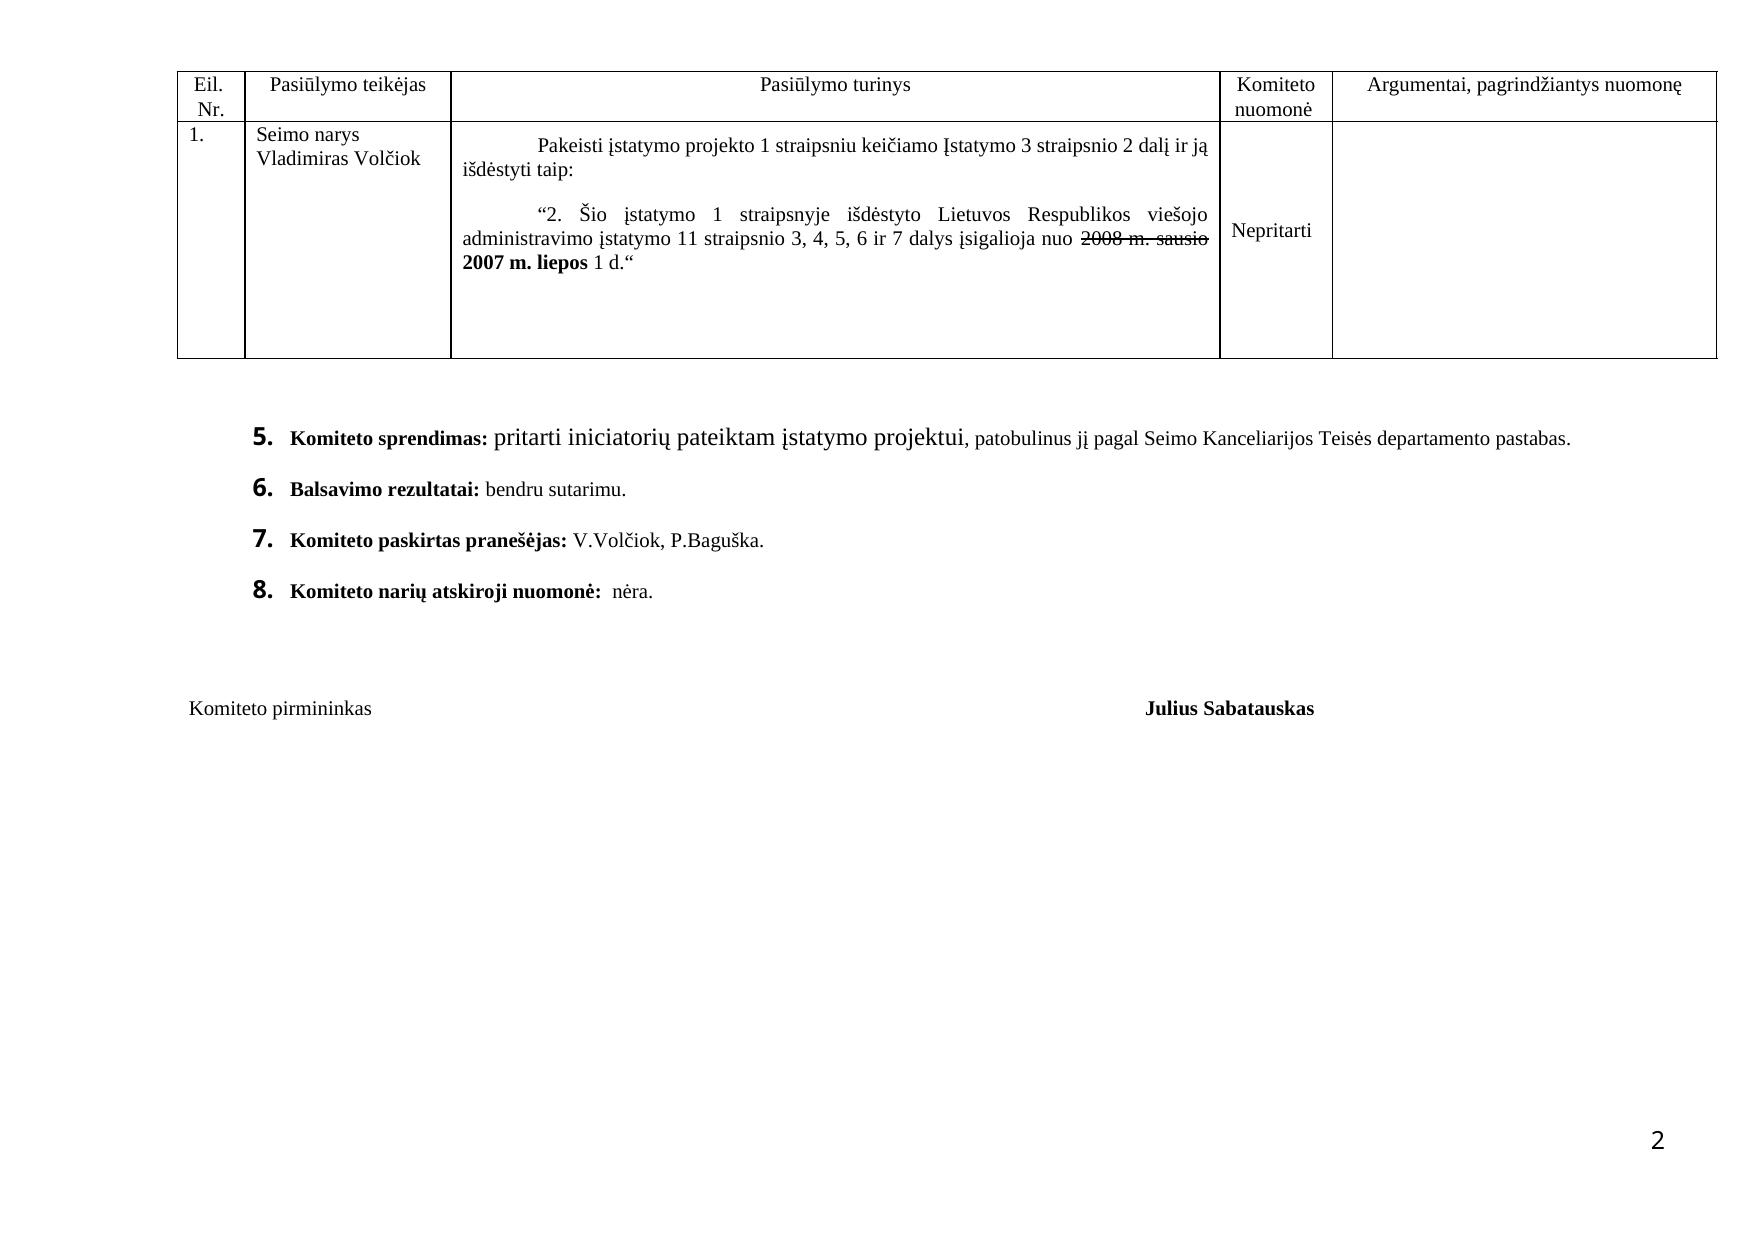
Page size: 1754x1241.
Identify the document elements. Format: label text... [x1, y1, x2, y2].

list Komiteto paskirtas pranešėjas: V.Volčiok, P.Baguška. [252, 521, 1665, 555]
table_header Argumentai, pagrindžiantys nuomonę [1333, 72, 1716, 121]
list Komiteto sprendimas: pritarti iniciatorių pateiktam įstatymo projektui, patobulinus jį pagal Seimo Kanceliarijos Teisės departamento pastabas. [252, 419, 1665, 453]
table_cell Seimo narys Vladimiras Volčiok [246, 122, 450, 357]
table_header Eil. Nr. [178, 72, 244, 121]
table_header Pasiūlymo teikėjas [246, 72, 450, 121]
table_cell Nepritarti [1221, 122, 1332, 357]
table_header Komiteto nuomonė [1221, 72, 1332, 121]
table_cell Pakeisti įstatymo projekto 1 straipsniu keičiamo Įstatymo 3 straipsnio 2 dalį ir ją išdėstyti taip: “2. Šio įstatymo 1 straipsnyje išdėstyto Lietuvos Respublikos viešojo administravimo įstatymo 11 straipsnio 3, 4, 5, 6 ir 7 dalys įsigalioja nuo 2008 m. sausio 2007 m. liepos 1 d.“ [452, 122, 1219, 357]
table_cell [1333, 122, 1716, 357]
table_header Julius Sabatauskas [1134, 695, 1707, 719]
table_cell 1. [178, 122, 244, 357]
list Balsavimo rezultatai: bendru sutarimu. [252, 470, 1665, 504]
table_header Pasiūlymo turinys [452, 72, 1219, 121]
table_header Komiteto pirmininkas [177, 695, 631, 719]
list Komiteto narių atskiroji nuomonė: nėra. [252, 572, 1665, 606]
table_header [631, 695, 1133, 719]
